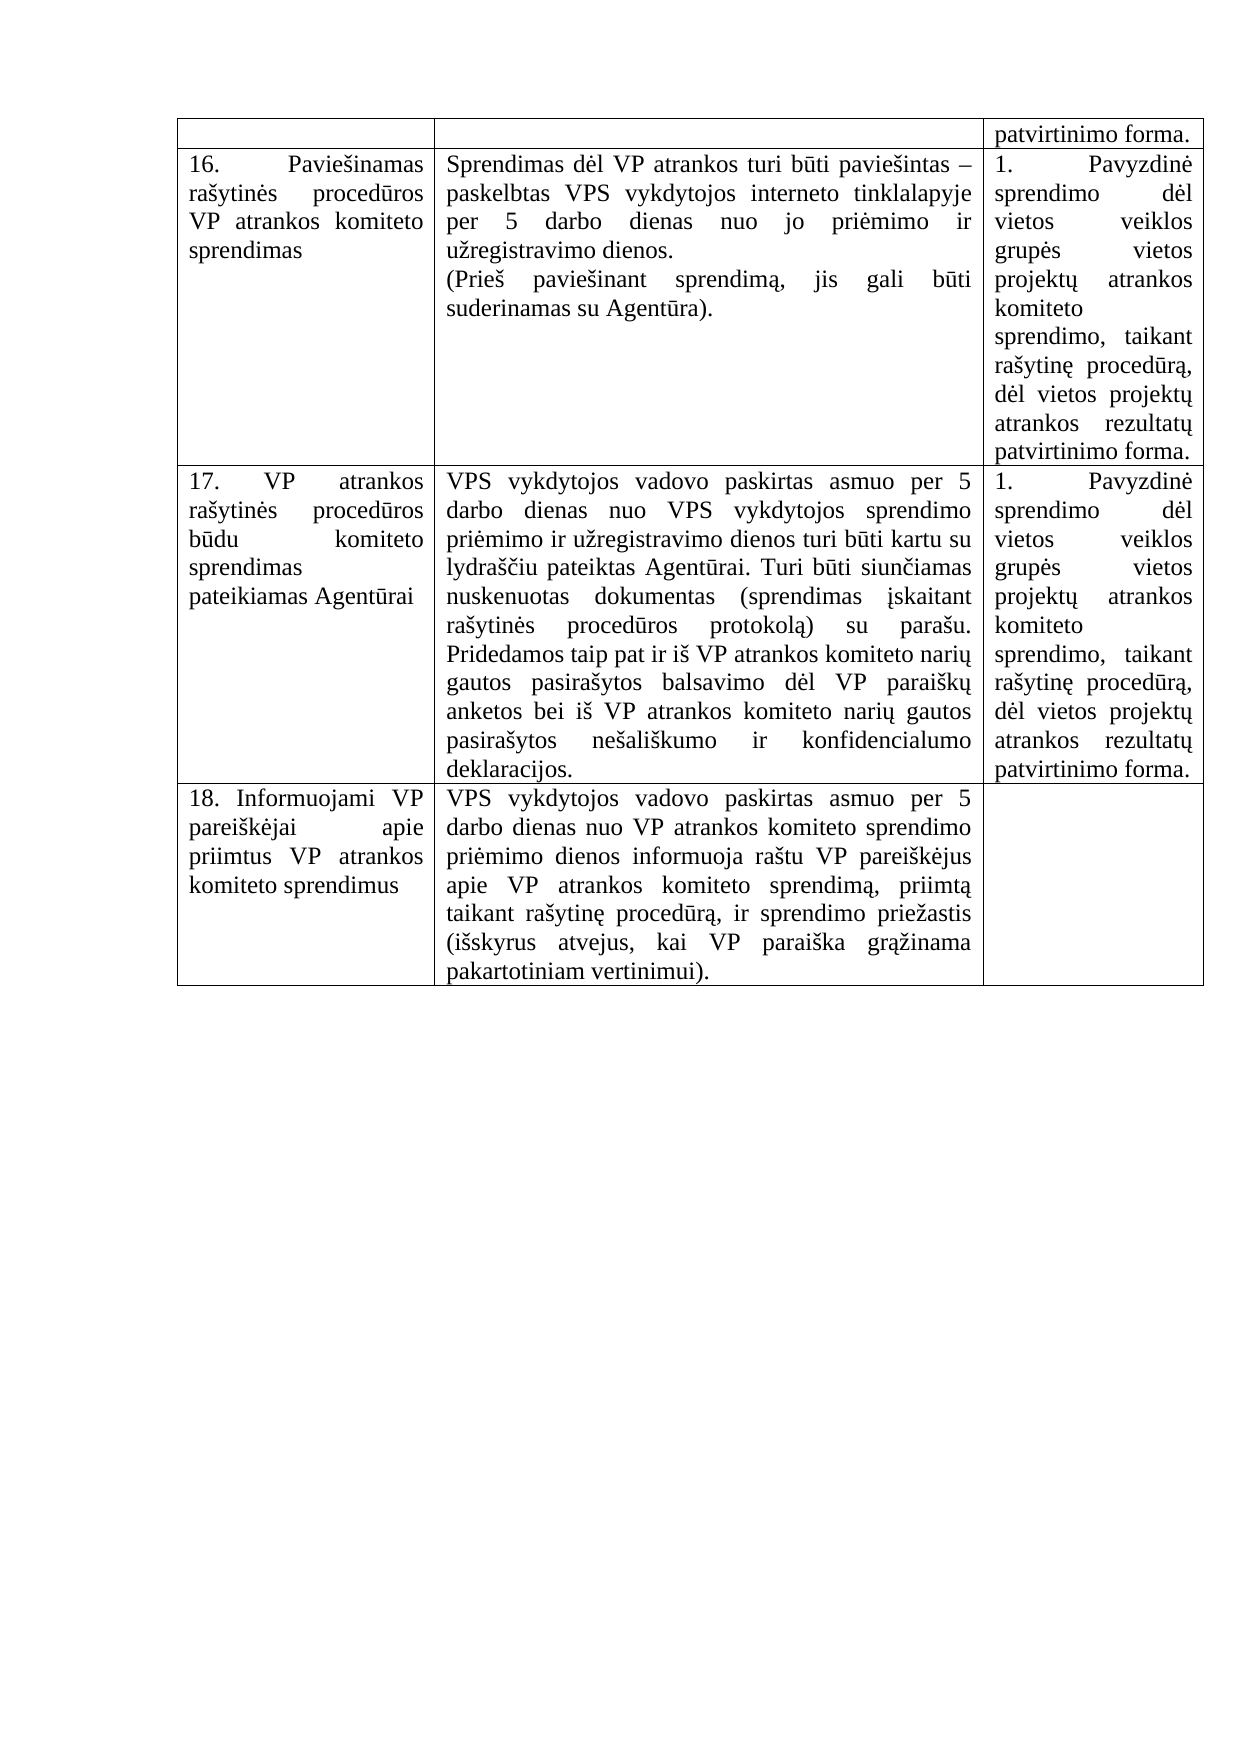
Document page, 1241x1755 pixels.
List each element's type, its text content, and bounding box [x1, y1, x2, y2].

table_cell [984, 784, 1203, 985]
table_cell 17. VP atrankos rašytinės procedūros būdu komiteto sprendimas pateikiamas Agentūrai [178, 466, 434, 782]
table_cell 1. Pavyzdinė sprendimo dėl vietos veiklos grupės vietos projektų atrankos komiteto sprendimo, taikant rašytinę procedūrą, dėl vietos projektų atrankos rezultatų patvirtinimo forma. [984, 149, 1203, 465]
table_cell 1. Pavyzdinė sprendimo dėl vietos veiklos grupės vietos projektų atrankos komiteto sprendimo, taikant rašytinę procedūrą, dėl vietos projektų atrankos rezultatų patvirtinimo forma. [984, 466, 1203, 782]
table_cell Sprendimas dėl VP atrankos turi būti paviešintas – paskelbtas VPS vykdytojos interneto tinklalapyje per 5 darbo dienas nuo jo priėmimo ir užregistravimo dienos. (Prieš paviešinant sprendimą, jis gali būti suderinamas su Agentūra). [435, 149, 983, 465]
table_cell VPS vykdytojos vadovo paskirtas asmuo per 5 darbo dienas nuo VPS vykdytojos sprendimo priėmimo ir užregistravimo dienos turi būti kartu su lydraščiu pateiktas Agentūrai. Turi būti siunčiamas nuskenuotas dokumentas (sprendimas įskaitant rašytinės procedūros protokolą) su parašu. Pridedamos taip pat ir iš VP atrankos komiteto narių gautos pasirašytos balsavimo dėl VP paraiškų anketos bei iš VP atrankos komiteto narių gautos pasirašytos nešališkumo ir konfidencialumo deklaracijos. [435, 466, 983, 782]
table_cell VPS vykdytojos vadovo paskirtas asmuo per 5 darbo dienas nuo VP atrankos komiteto sprendimo priėmimo dienos informuoja raštu VP pareiškėjus apie VP atrankos komiteto sprendimą, priimtą taikant rašytinę procedūrą, ir sprendimo priežastis (išskyrus atvejus, kai VP paraiška grąžinama pakartotiniam vertinimui). [435, 784, 983, 985]
table_cell 16. Paviešinamas rašytinės procedūros VP atrankos komiteto sprendimas [178, 149, 434, 465]
table_cell 18. Informuojami VP pareiškėjai apie priimtus VP atrankos komiteto sprendimus [178, 784, 434, 985]
table_cell [435, 119, 983, 148]
table_cell patvirtinimo forma. [984, 119, 1203, 148]
table_cell [178, 119, 434, 148]
